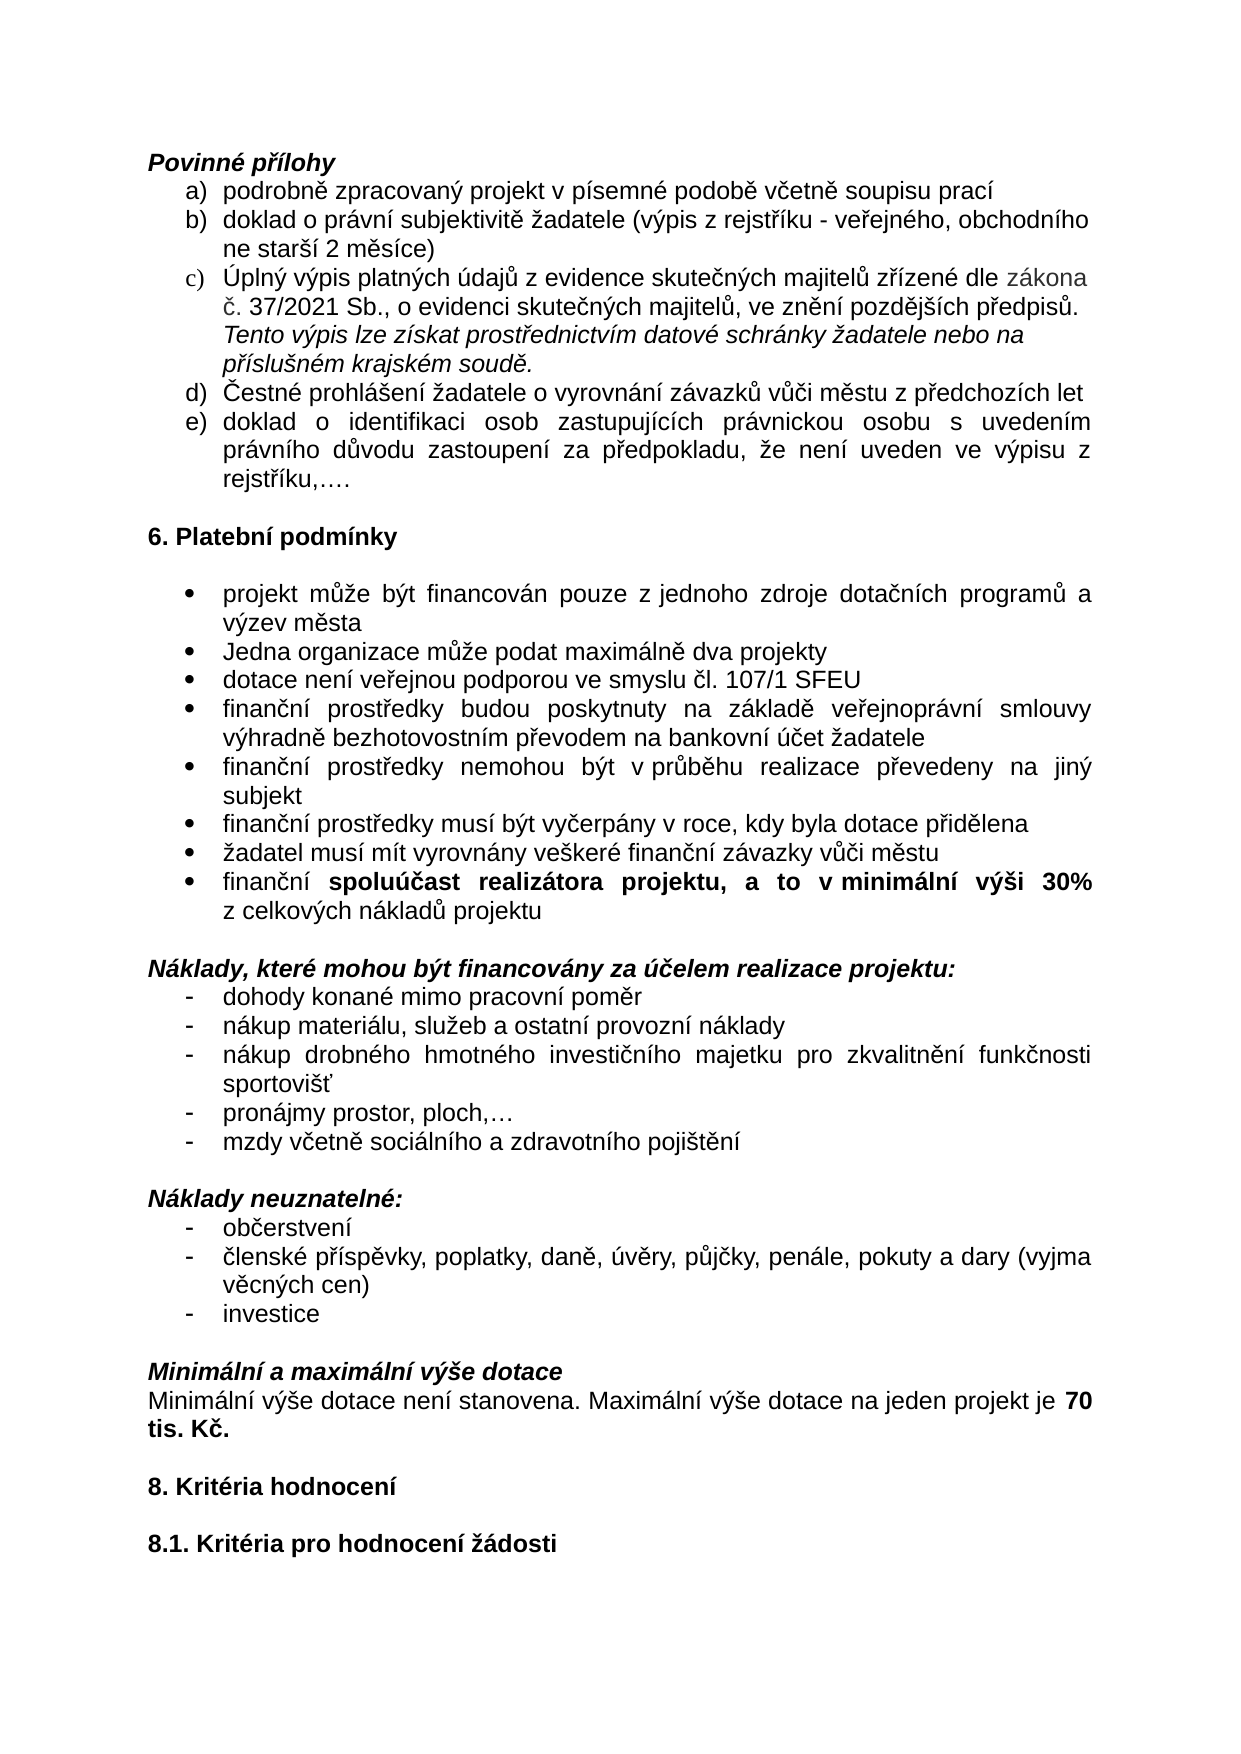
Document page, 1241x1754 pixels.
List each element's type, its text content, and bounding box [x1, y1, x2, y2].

list dohody konané mimo pracovní poměr [185, 982, 1093, 1011]
list mzdy včetně sociálního a zdravotního pojištění [185, 1126, 1093, 1155]
list podrobně zpracovaný projekt v písemné podobě včetně soupisu prací [185, 176, 1093, 205]
text Minimální výše dotace není stanovena. Maximální výše dotace na jeden projekt je 70 tis. Kč. [148, 1386, 1093, 1443]
list žadatel musí mít vyrovnány veškeré finanční závazky vůči městu [185, 838, 1093, 867]
text 6. Platební podmínky [148, 521, 1093, 550]
list finanční prostředky budou poskytnuty na základě veřejnoprávní smlouvy výhradně bezhotovostním převodem na bankovní účet žadatele [185, 694, 1093, 752]
text 8.1. Kritéria pro hodnocení žádosti [148, 1529, 1093, 1558]
text 8. Kritéria hodnocení [148, 1472, 1093, 1501]
list finanční prostředky musí být vyčerpány v roce, kdy byla dotace přidělena [185, 809, 1093, 838]
text Náklady, které mohou být financovány za účelem realizace projektu: [148, 953, 1093, 982]
list Čestné prohlášení žadatele o vyrovnání závazků vůči městu z předchozích let [185, 378, 1093, 406]
list doklad o právní subjektivitě žadatele (výpis z rejstříku - veřejného, obchodního ne starší 2 měsíce) [185, 205, 1093, 263]
list investice [185, 1299, 1093, 1328]
list pronájmy prostor, ploch,… [185, 1098, 1093, 1126]
list finanční spoluúčast realizátora projektu, a to v minimální výši 30% z celkových nákladů projektu [185, 867, 1093, 925]
list doklad o identifikaci osob zastupujících právnickou osobu s uvedením právního důvodu zastoupení za předpokladu, že není uveden ve výpisu z rejstříku,…. [185, 406, 1093, 493]
list občerstvení [185, 1213, 1093, 1242]
text Povinné přílohy [148, 148, 1093, 176]
list nákup materiálu, služeb a ostatní provozní náklady [185, 1011, 1093, 1040]
list dotace není veřejnou podporou ve smyslu čl. 107/1 SFEU [185, 665, 1093, 694]
list projekt může být financován pouze z jednoho zdroje dotačních programů a výzev města [185, 579, 1093, 637]
list finanční prostředky nemohou být v průběhu realizace převedeny na jiný subjekt [185, 752, 1093, 809]
text Minimální a maximální výše dotace [148, 1357, 1093, 1386]
list Úplný výpis platných údajů z evidence skutečných majitelů zřízené dle zákona č. 37/2021 Sb., o evidenci skutečných majitelů, ve znění pozdějších předpisů. Tento výpis lze získat prostřednictvím datové schránky žadatele nebo na příslušném krajském soudě. [185, 263, 1093, 378]
text Náklady neuznatelné: [148, 1184, 1093, 1213]
list členské příspěvky, poplatky, daně, úvěry, půjčky, penále, pokuty a dary (vyjma věcných cen) [185, 1242, 1093, 1299]
list nákup drobného hmotného investičního majetku pro zkvalitnění funkčnosti sportovišť [185, 1040, 1093, 1098]
list Jedna organizace může podat maximálně dva projekty [185, 637, 1093, 665]
